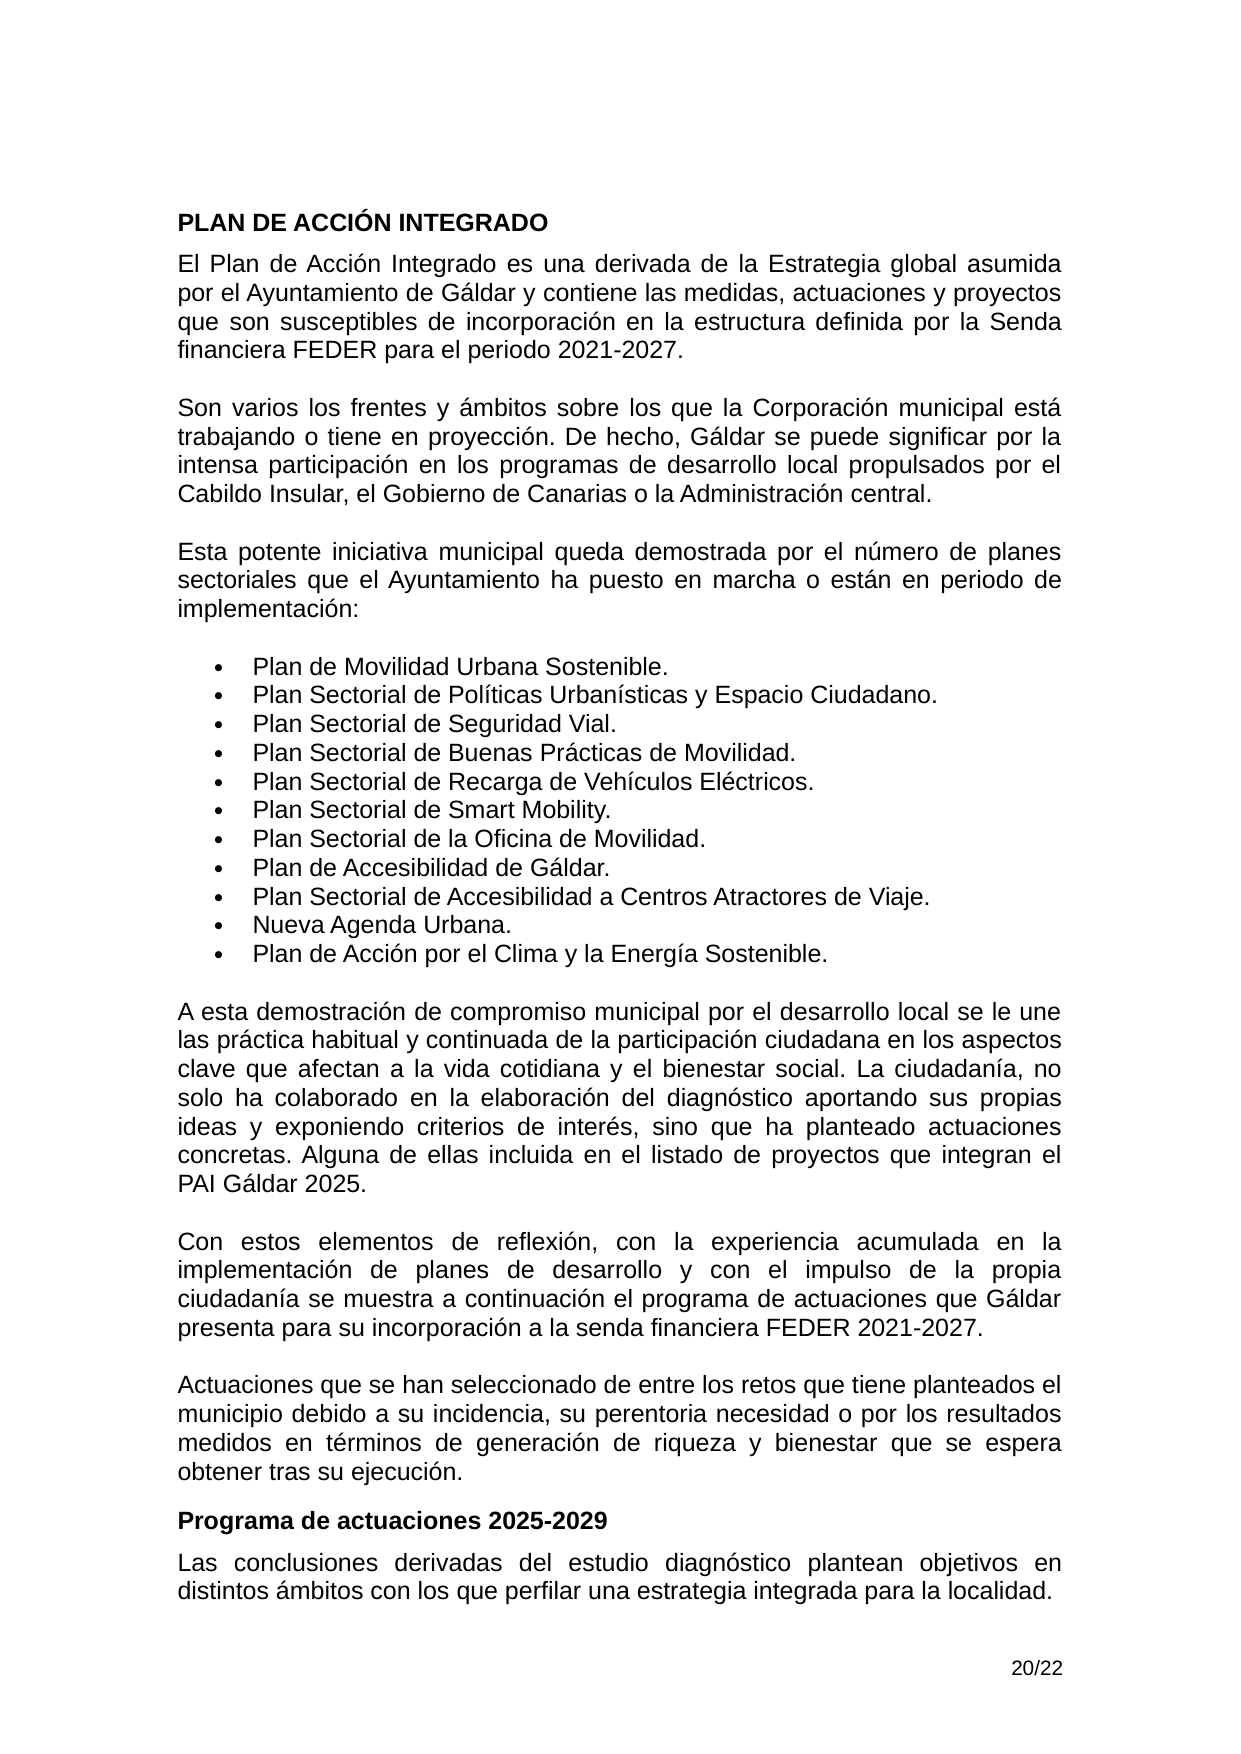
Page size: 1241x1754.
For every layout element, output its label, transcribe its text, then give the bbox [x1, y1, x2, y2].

list Plan Sectorial de Recarga de Vehículos Eléctricos. [215, 767, 1063, 795]
text Las conclusiones derivadas del estudio diagnóstico plantean objetivos en distintos ámbitos con los que perfilar una estrategia integrada para la localidad. [177, 1547, 1063, 1605]
list Plan de Accesibilidad de Gáldar. [215, 853, 1063, 882]
list Plan Sectorial de Smart Mobility. [215, 795, 1063, 824]
text Esta potente iniciativa municipal queda demostrada por el número de planes sectoriales que el Ayuntamiento ha puesto en marcha o están en periodo de implementación: [177, 537, 1063, 623]
subtitle PLAN DE ACCIÓN INTEGRADO [177, 208, 1063, 237]
text A esta demostración de compromiso municipal por el desarrollo local se le une las práctica habitual y continuada de la participación ciudadana en los aspectos clave que afectan a la vida cotidiana y el bienestar social. La ciudadanía, no solo ha colaborado en la elaboración del diagnóstico aportando sus propias ideas y exponiendo criterios de interés, sino que ha planteado actuaciones concretas. Alguna de ellas incluida en el listado de proyectos que integran el PAI Gáldar 2025. [177, 997, 1063, 1198]
list Plan de Movilidad Urbana Sostenible. [215, 652, 1063, 680]
list Plan Sectorial de Seguridad Vial. [215, 709, 1063, 738]
list Nueva Agenda Urbana. [215, 910, 1063, 939]
text El Plan de Acción Integrado es una derivada de la Estrategia global asumida por el Ayuntamiento de Gáldar y contiene las medidas, actuaciones y proyectos que son susceptibles de incorporación en la estructura definida por la Senda financiera FEDER para el periodo 2021-2027. [177, 249, 1063, 364]
text Con estos elementos de reflexión, con la experiencia acumulada en la implementación de planes de desarrollo y con el impulso de la propia ciudadanía se muestra a continuación el programa de actuaciones que Gáldar presenta para su incorporación a la senda financiera FEDER 2021-2027. [177, 1227, 1063, 1342]
text Son varios los frentes y ámbitos sobre los que la Corporación municipal está trabajando o tiene en proyección. De hecho, Gáldar se puede significar por la intensa participación en los programas de desarrollo local propulsados por el Cabildo Insular, el Gobierno de Canarias o la Administración central. [177, 393, 1063, 508]
list Plan Sectorial de Accesibilidad a Centros Atractores de Viaje. [215, 882, 1063, 910]
list Plan Sectorial de la Oficina de Movilidad. [215, 824, 1063, 853]
subtitle Programa de actuaciones 2025-2029 [177, 1506, 1063, 1535]
list Plan de Acción por el Clima y la Energía Sostenible. [215, 939, 1063, 968]
text Actuaciones que se han seleccionado de entre los retos que tiene planteados el municipio debido a su incidencia, su perentoria necesidad o por los resultados medidos en términos de generación de riqueza y bienestar que se espera obtener tras su ejecución. [177, 1370, 1063, 1485]
list Plan Sectorial de Buenas Prácticas de Movilidad. [215, 738, 1063, 767]
list Plan Sectorial de Políticas Urbanísticas y Espacio Ciudadano. [215, 680, 1063, 709]
